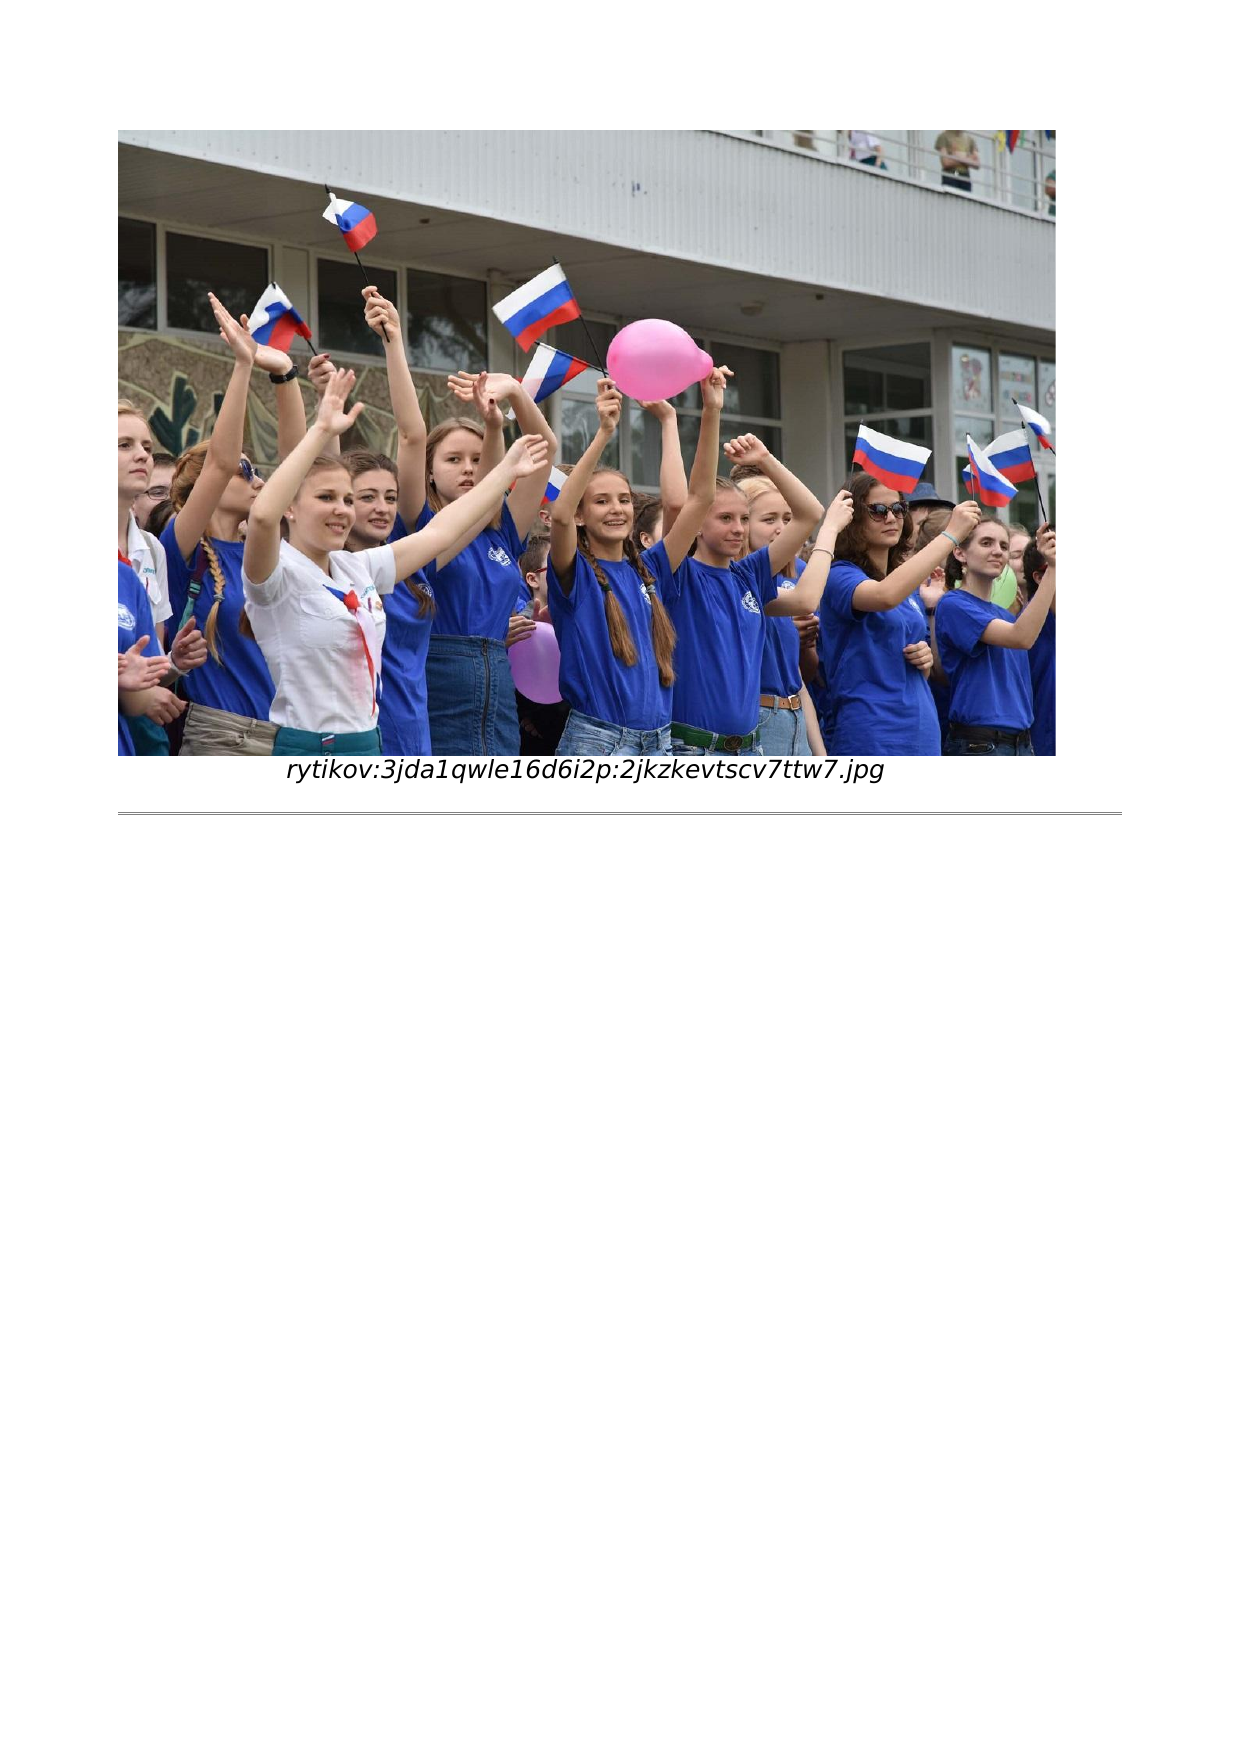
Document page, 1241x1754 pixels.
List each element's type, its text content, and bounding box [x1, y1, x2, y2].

text rytikov:3jda1qwle16d6i2p:2jkzkevtscv7ttw7.jpg [118, 756, 1056, 785]
picture [118, 130, 1056, 756]
